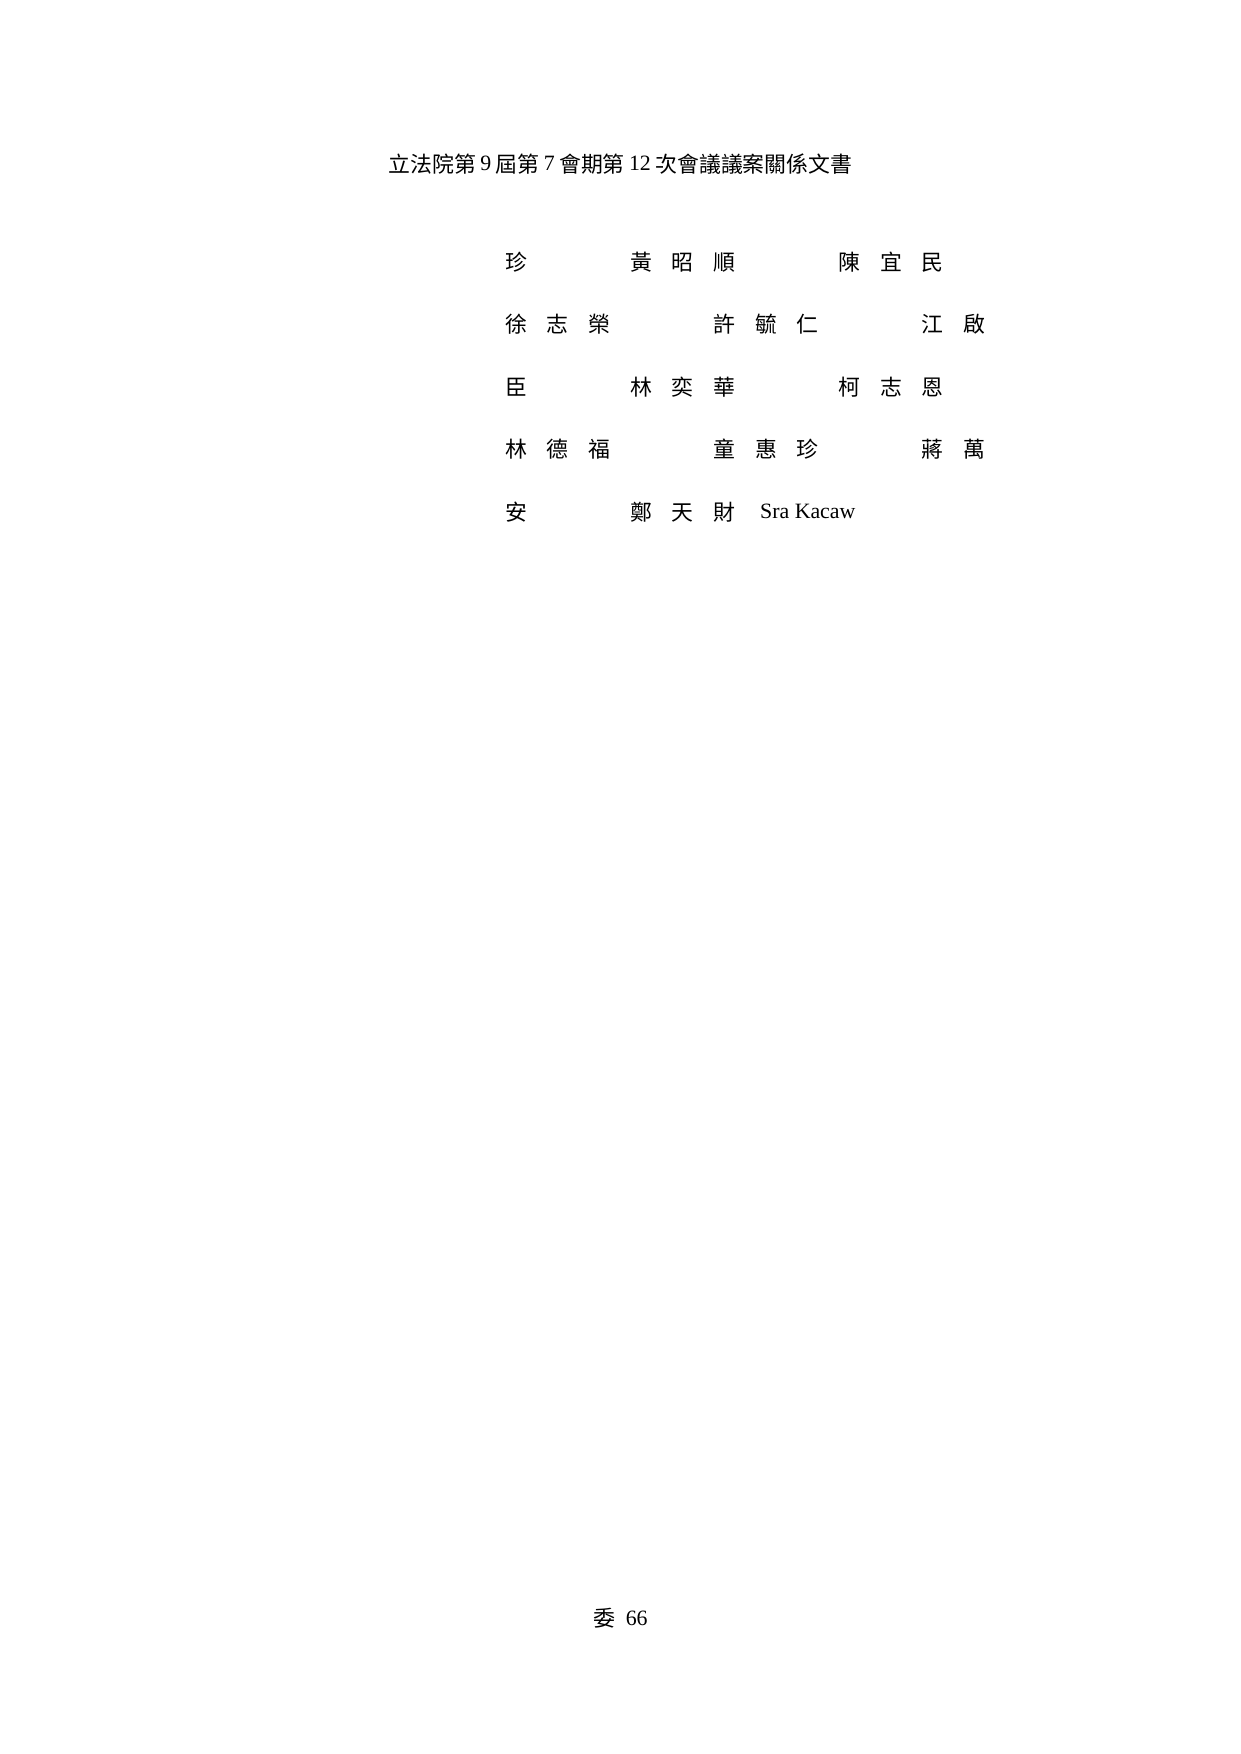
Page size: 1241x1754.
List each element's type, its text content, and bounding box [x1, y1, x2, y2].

text 珍 黃昭順 陳宜民 徐志榮 許毓仁 江啟臣 林奕華 柯志恩 林德福 童惠珍 蔣萬安 鄭天財Sra Kacaw [403, 219, 1012, 531]
